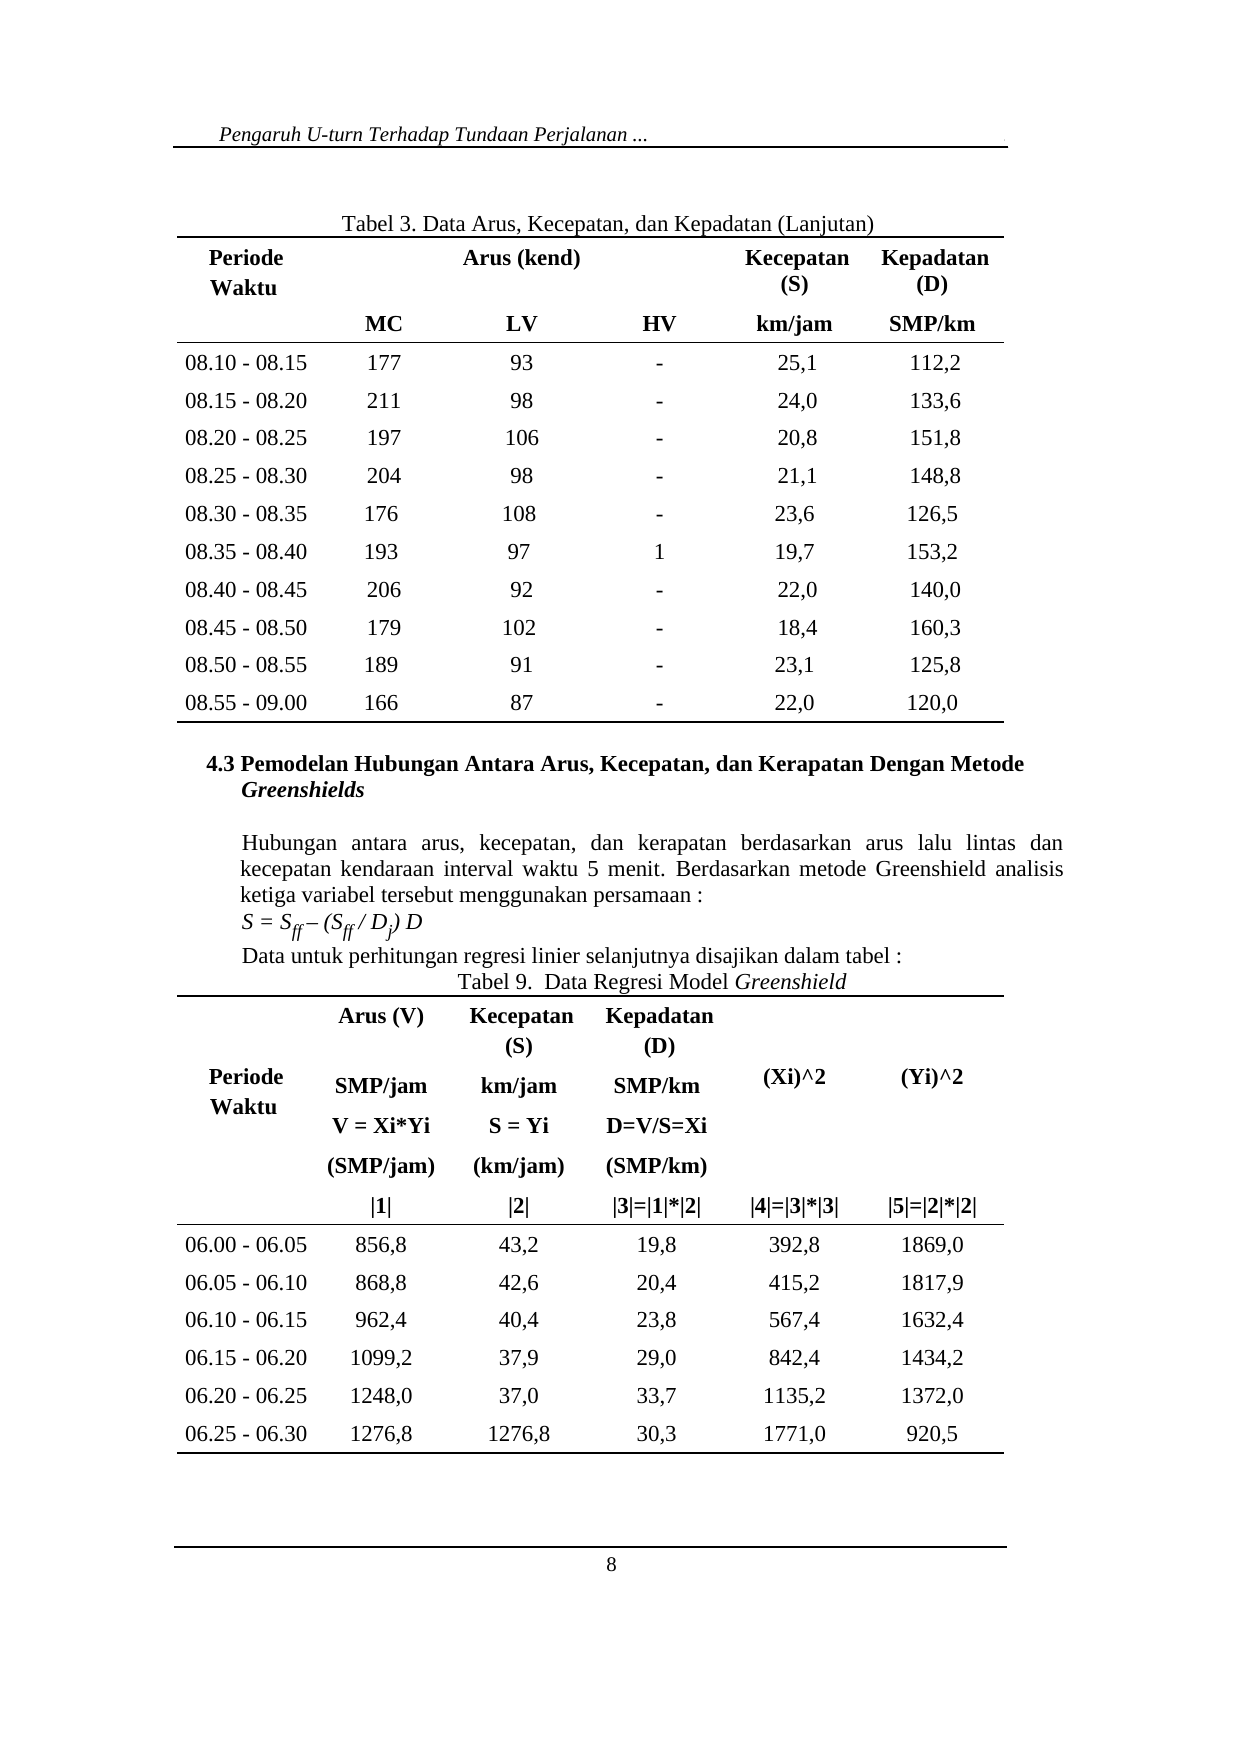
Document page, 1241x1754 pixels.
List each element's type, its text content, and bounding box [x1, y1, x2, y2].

table_cell D=V/S=Xi [590, 1105, 728, 1144]
table_cell 23,8 [590, 1301, 728, 1339]
table_cell 151,8 [866, 419, 1004, 457]
table_cell - [591, 457, 728, 494]
table_cell 211 [315, 381, 453, 419]
table_cell 98 [453, 381, 591, 419]
table_cell - [591, 419, 728, 457]
table_cell - [591, 684, 728, 721]
table_cell |5|=|2|*|2| [866, 1184, 1004, 1224]
table_cell 126,5 [866, 494, 1004, 532]
table_cell 120,0 [866, 684, 1004, 721]
table_cell LV [453, 302, 591, 342]
table_cell 87 [453, 684, 591, 721]
table_cell 920,5 [866, 1414, 1004, 1452]
table_cell 189 [315, 646, 453, 683]
table_cell 29,0 [590, 1339, 728, 1376]
table_cell - [591, 381, 728, 419]
table_cell 1632,4 [866, 1301, 1004, 1339]
table_cell 06.25 - 06.30 [177, 1414, 315, 1452]
table_cell 08.30 - 08.35 [177, 494, 315, 532]
table_cell 140,0 [866, 570, 1004, 608]
table_cell 22,0 [728, 684, 866, 721]
table_cell 18,4 [728, 608, 866, 646]
table_cell 1099,2 [315, 1339, 453, 1376]
table_cell 177 [315, 343, 453, 381]
table_cell km/jam [453, 1065, 590, 1104]
text Tabel 9. Data Regresi Model Greenshield [240, 968, 1064, 994]
table_cell (km/jam) [453, 1144, 590, 1184]
table_cell 22,0 [728, 570, 866, 608]
table_cell 21,1 [728, 457, 866, 494]
table_cell 133,6 [866, 381, 1004, 419]
table_cell (SMP/km) [590, 1144, 728, 1184]
table_cell - [591, 494, 728, 532]
table_cell 33,7 [590, 1376, 728, 1414]
table_cell 1434,2 [866, 1339, 1004, 1376]
table_cell |1| [315, 1184, 453, 1224]
table_cell 1248,0 [315, 1376, 453, 1414]
table_cell 06.15 - 06.20 [177, 1339, 315, 1376]
table_cell 108 [453, 494, 591, 532]
table_cell 20,4 [590, 1263, 728, 1301]
table_cell 1 [591, 532, 728, 570]
text Hubungan antara arus, kecepatan, dan kerapatan berdasarkan arus lalu lintas dan kecepatan kendaraan interval waktu 5 menit. Berdasarkan metode Greenshield analisis ketiga variabel tersebut menggunakan persamaan : [240, 829, 1064, 908]
table_cell SMP/km [590, 1065, 728, 1104]
table_cell 125,8 [866, 646, 1004, 683]
table_header Kecepatan (S) [728, 238, 866, 302]
table_cell 206 [315, 570, 453, 608]
table_cell 30,3 [590, 1414, 728, 1452]
text Tabel 3. Data Arus, Kecepatan, dan Kepadatan (Lanjutan) [212, 209, 1004, 236]
table_cell 1135,2 [728, 1376, 866, 1414]
table_cell 23,1 [728, 646, 866, 683]
table_header (Xi)^2 [728, 997, 866, 1184]
table_cell 1817,9 [866, 1263, 1004, 1301]
table_cell 842,4 [728, 1339, 866, 1376]
table_header (Yi)^2 [866, 997, 1004, 1184]
table_cell 08.45 - 08.50 [177, 608, 315, 646]
table_cell 392,8 [728, 1225, 866, 1263]
table_cell 1869,0 [866, 1225, 1004, 1263]
table_cell 08.15 - 08.20 [177, 381, 315, 419]
table_cell 08.25 - 08.30 [177, 457, 315, 494]
table_cell 856,8 [315, 1225, 453, 1263]
table_cell 868,8 [315, 1263, 453, 1301]
table_cell 415,2 [728, 1263, 866, 1301]
table_header Kecepatan (S) [453, 997, 590, 1064]
table_cell 37,9 [453, 1339, 590, 1376]
text S = Sff – (Sff / Dj) D [240, 908, 1064, 942]
table_cell 08.10 - 08.15 [177, 343, 315, 381]
table_header Periode Waktu [177, 997, 315, 1224]
table_cell 08.50 - 08.55 [177, 646, 315, 683]
table_header Kepadatan (D) [590, 997, 728, 1064]
table_cell 40,4 [453, 1301, 590, 1339]
table_header Periode Waktu [177, 238, 315, 342]
table_cell 106 [453, 419, 591, 457]
table_cell 19,7 [728, 532, 866, 570]
table_cell SMP/jam [315, 1065, 453, 1104]
table_cell 91 [453, 646, 591, 683]
table_cell - [591, 343, 728, 381]
table_cell SMP/km [866, 302, 1004, 342]
table_cell (SMP/jam) [315, 1144, 453, 1184]
table_cell 1276,8 [453, 1414, 590, 1452]
table_cell 08.55 - 09.00 [177, 684, 315, 721]
table_cell V = Xi*Yi [315, 1105, 453, 1144]
table_cell 148,8 [866, 457, 1004, 494]
table_header Arus (V) [315, 997, 453, 1064]
text Data untuk perhitungan regresi linier selanjutnya disajikan dalam tabel : [240, 942, 1064, 968]
table_cell 1771,0 [728, 1414, 866, 1452]
table_cell 37,0 [453, 1376, 590, 1414]
table_cell km/jam [728, 302, 866, 342]
table_cell 98 [453, 457, 591, 494]
table_cell 92 [453, 570, 591, 608]
table_cell 97 [453, 532, 591, 570]
table_cell 160,3 [866, 608, 1004, 646]
table_cell 06.05 - 06.10 [177, 1263, 315, 1301]
table_cell 06.20 - 06.25 [177, 1376, 315, 1414]
table_cell 23,6 [728, 494, 866, 532]
table_cell 08.20 - 08.25 [177, 419, 315, 457]
table_cell 93 [453, 343, 591, 381]
table_cell |3|=|1|*|2| [590, 1184, 728, 1224]
table_cell 06.10 - 06.15 [177, 1301, 315, 1339]
table_cell MC [315, 302, 453, 342]
table_cell 204 [315, 457, 453, 494]
text Greenshields [218, 776, 1064, 802]
table_cell 42,6 [453, 1263, 590, 1301]
table_cell 20,8 [728, 419, 866, 457]
table_cell 176 [315, 494, 453, 532]
table_cell 567,4 [728, 1301, 866, 1339]
table_cell - [591, 646, 728, 683]
table_cell 25,1 [728, 343, 866, 381]
table_cell 112,2 [866, 343, 1004, 381]
table_cell |2| [453, 1184, 590, 1224]
table_cell 962,4 [315, 1301, 453, 1339]
table_cell 43,2 [453, 1225, 590, 1263]
table_cell 1372,0 [866, 1376, 1004, 1414]
table_header Arus (kend) [315, 238, 728, 302]
table_cell 08.35 - 08.40 [177, 532, 315, 570]
table_cell 19,8 [590, 1225, 728, 1263]
table_cell |4|=|3|*|3| [728, 1184, 866, 1224]
table_cell 102 [453, 608, 591, 646]
table_cell 153,2 [866, 532, 1004, 570]
table_cell - [591, 608, 728, 646]
table_cell 166 [315, 684, 453, 721]
table_cell 193 [315, 532, 453, 570]
table_header Kepadatan (D) [866, 238, 1004, 302]
table_cell 08.40 - 08.45 [177, 570, 315, 608]
table_cell HV [591, 302, 728, 342]
table_cell 197 [315, 419, 453, 457]
table_cell 179 [315, 608, 453, 646]
table_cell - [591, 570, 728, 608]
table_cell 06.00 - 06.05 [177, 1225, 315, 1263]
table_cell 1276,8 [315, 1414, 453, 1452]
table_cell 24,0 [728, 381, 866, 419]
table_cell S = Yi [453, 1105, 590, 1144]
text 4.3 Pemodelan Hubungan Antara Arus, Kecepatan, dan Kerapatan Dengan Metode [206, 750, 1064, 776]
